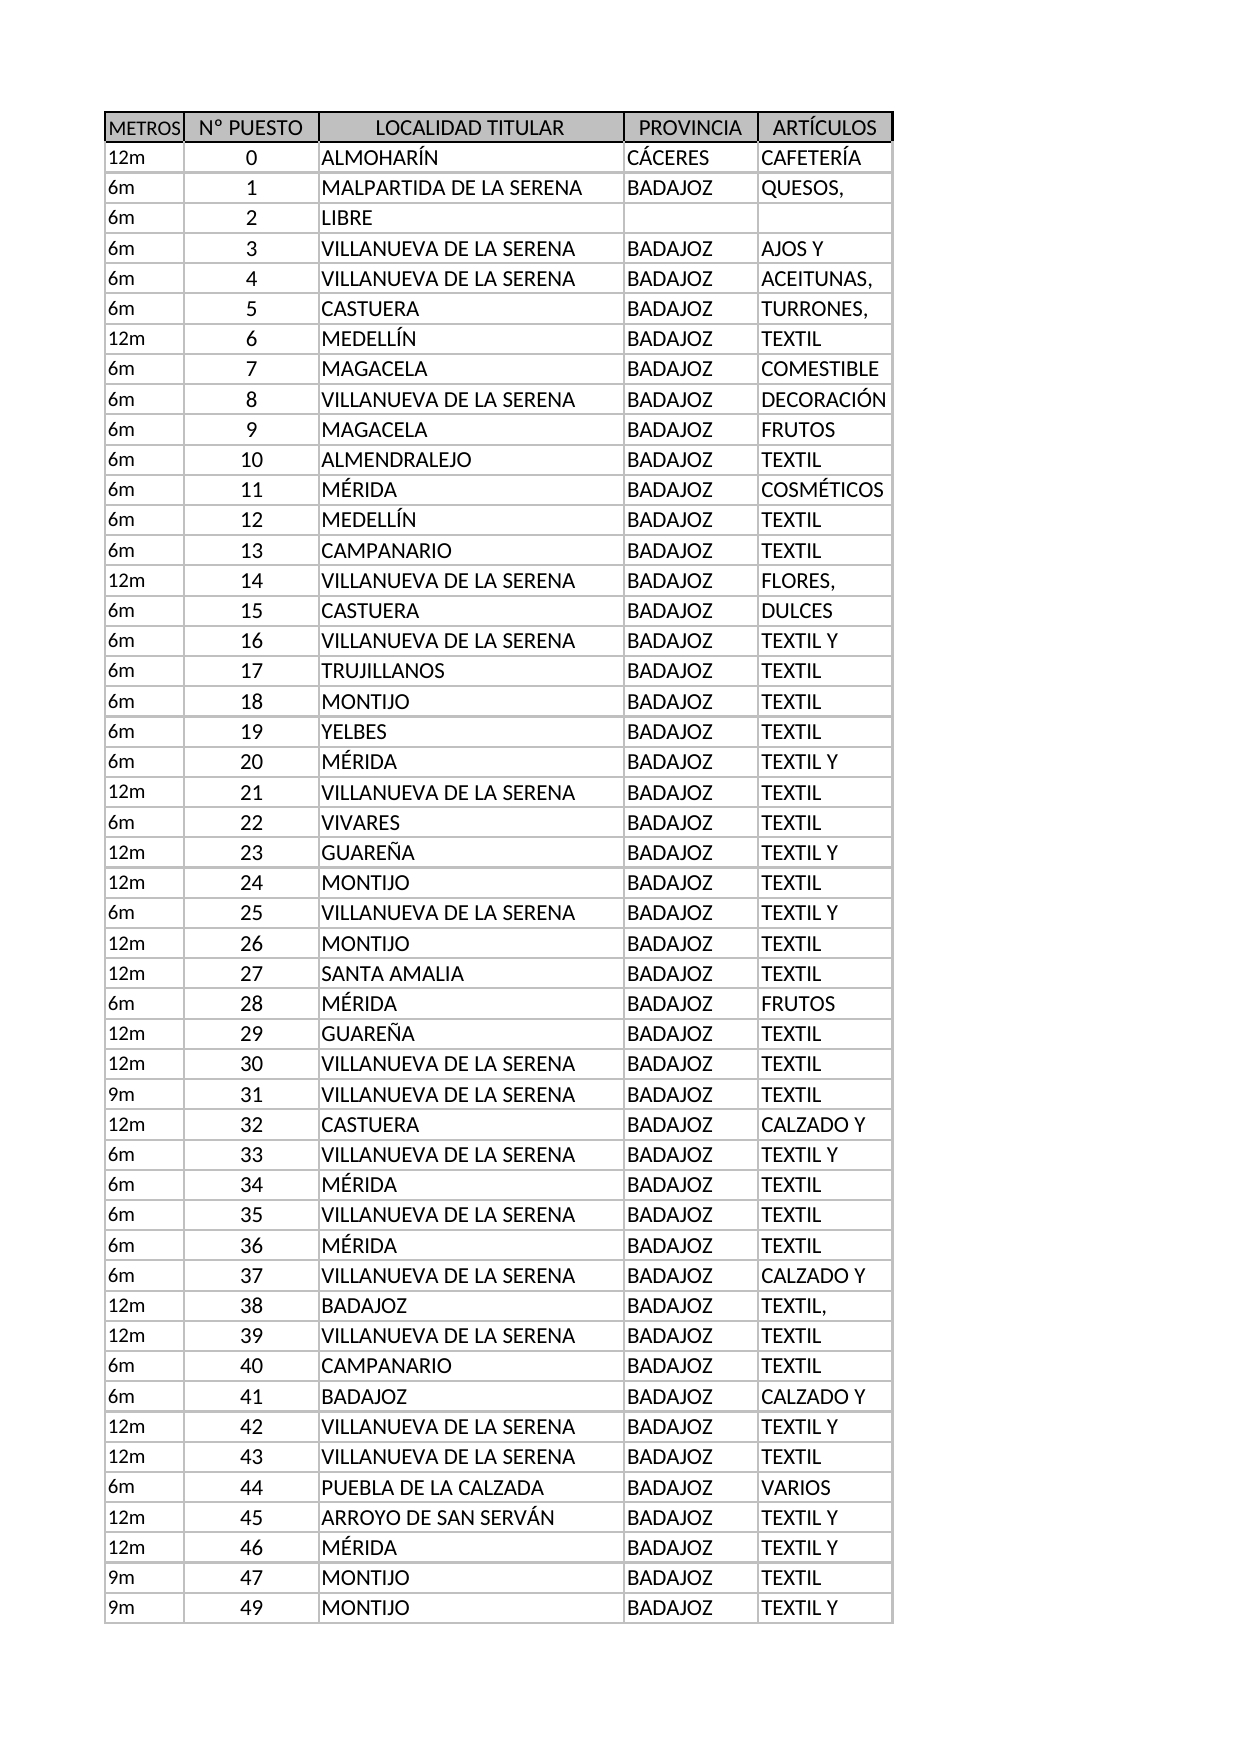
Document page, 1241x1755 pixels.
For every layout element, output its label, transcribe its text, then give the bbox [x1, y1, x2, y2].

table_cell BADAJOZ [625, 1231, 757, 1259]
table_cell CAMPANARIO [320, 1352, 623, 1380]
table_cell TEXTIL Y [759, 838, 891, 866]
table_cell 12m [106, 143, 183, 171]
table_cell DULCES [759, 597, 891, 625]
table_cell BADAJOZ [625, 778, 757, 806]
table_cell TEXTIL [759, 1080, 891, 1108]
table_cell MONTIJO [320, 687, 623, 715]
table_cell 18 [185, 687, 318, 715]
table_cell BADAJOZ [625, 597, 757, 625]
table_cell BADAJOZ [625, 1503, 757, 1531]
table_cell 6m [106, 355, 183, 383]
table_cell 42 [185, 1413, 318, 1441]
table_cell 12m [106, 778, 183, 806]
table_cell CALZADO Y [759, 1110, 891, 1138]
table_cell CALZADO Y [759, 1382, 891, 1410]
table_cell BADAJOZ [625, 1352, 757, 1380]
table_cell 38 [185, 1292, 318, 1320]
table_cell BADAJOZ [625, 1564, 757, 1592]
table_cell VILLANUEVA DE LA SERENA [320, 1201, 623, 1229]
table_cell ALMOHARÍN [320, 143, 623, 171]
table_cell TEXTIL [759, 718, 891, 746]
table_cell 6m [106, 294, 183, 322]
table_cell 6m [106, 1261, 183, 1289]
table_cell BADAJOZ [625, 1050, 757, 1078]
table_cell 6m [106, 1231, 183, 1259]
table_cell 23 [185, 838, 318, 866]
table_cell BADAJOZ [625, 748, 757, 776]
table_cell 3 [185, 234, 318, 262]
table_cell VILLANUEVA DE LA SERENA [320, 778, 623, 806]
table_cell TEXTIL [759, 325, 891, 353]
table_cell BADAJOZ [625, 355, 757, 383]
table_cell TEXTIL [759, 869, 891, 897]
table_cell 6m [106, 1171, 183, 1199]
table_cell BADAJOZ [625, 1080, 757, 1108]
table_cell TEXTIL Y [759, 899, 891, 927]
table_cell 6m [106, 657, 183, 685]
table_cell MAGACELA [320, 415, 623, 443]
table_cell 17 [185, 657, 318, 685]
table_cell BADAJOZ [625, 1020, 757, 1048]
table_cell 6m [106, 899, 183, 927]
table_cell 4 [185, 264, 318, 292]
table_cell 5 [185, 294, 318, 322]
table_cell 6m [106, 1141, 183, 1169]
table_cell ALMENDRALEJO [320, 446, 623, 474]
table_cell CASTUERA [320, 294, 623, 322]
table_cell VILLANUEVA DE LA SERENA [320, 385, 623, 413]
table_cell BADAJOZ [625, 1110, 757, 1138]
table_cell VIVARES [320, 808, 623, 836]
table_cell GUAREÑA [320, 838, 623, 866]
table_cell MONTIJO [320, 1594, 623, 1622]
table_cell 12m [106, 1503, 183, 1531]
table_cell 25 [185, 899, 318, 927]
table_cell 6m [106, 204, 183, 232]
table_cell 16 [185, 627, 318, 655]
table_cell MONTIJO [320, 1564, 623, 1592]
table_cell YELBES [320, 718, 623, 746]
table_cell VILLANUEVA DE LA SERENA [320, 627, 623, 655]
table_cell BADAJOZ [625, 657, 757, 685]
table_cell 46 [185, 1533, 318, 1561]
table_cell 37 [185, 1261, 318, 1289]
table_cell 28 [185, 989, 318, 1017]
table_cell VILLANUEVA DE LA SERENA [320, 264, 623, 292]
table_cell TEXTIL, [759, 1292, 891, 1320]
table_cell TEXTIL [759, 506, 891, 534]
table_cell 12m [106, 869, 183, 897]
table_cell CAMPANARIO [320, 536, 623, 564]
table_cell VILLANUEVA DE LA SERENA [320, 1443, 623, 1471]
table_cell TEXTIL [759, 687, 891, 715]
table_cell 9 [185, 415, 318, 443]
table_cell 13 [185, 536, 318, 564]
table_cell BADAJOZ [625, 627, 757, 655]
table_cell VILLANUEVA DE LA SERENA [320, 1050, 623, 1078]
table_cell BADAJOZ [625, 446, 757, 474]
table_cell VARIOS [759, 1473, 891, 1501]
table_cell TEXTIL [759, 536, 891, 564]
table_cell BADAJOZ [625, 1201, 757, 1229]
table_cell TURRONES, [759, 294, 891, 322]
table_cell 12m [106, 1050, 183, 1078]
table_cell 6m [106, 718, 183, 746]
table_cell 39 [185, 1322, 318, 1350]
table_cell MEDELLÍN [320, 325, 623, 353]
table_cell 12m [106, 1322, 183, 1350]
table_cell 9m [106, 1564, 183, 1592]
table_cell 14 [185, 566, 318, 594]
table_cell 43 [185, 1443, 318, 1471]
table_cell TEXTIL [759, 1322, 891, 1350]
table_cell TEXTIL [759, 778, 891, 806]
table_cell 12m [106, 1020, 183, 1048]
table_cell 6 [185, 325, 318, 353]
table_cell BADAJOZ [625, 1171, 757, 1199]
table_cell MEDELLÍN [320, 506, 623, 534]
table_cell VILLANUEVA DE LA SERENA [320, 1141, 623, 1169]
table_cell BADAJOZ [625, 325, 757, 353]
table_cell 33 [185, 1141, 318, 1169]
table_cell BADAJOZ [625, 1443, 757, 1471]
table_cell [625, 204, 757, 232]
table_cell 12m [106, 1443, 183, 1471]
table_cell TEXTIL [759, 1443, 891, 1471]
table_cell 9m [106, 1080, 183, 1108]
table_cell BADAJOZ [625, 1594, 757, 1622]
table_cell 6m [106, 446, 183, 474]
table_cell 12m [106, 1533, 183, 1561]
table_cell BADAJOZ [625, 1533, 757, 1561]
table_cell 26 [185, 929, 318, 957]
table_cell 12m [106, 929, 183, 957]
table_cell MÉRIDA [320, 476, 623, 504]
table_cell BADAJOZ [625, 959, 757, 987]
table_cell BADAJOZ [625, 869, 757, 897]
table_cell TEXTIL [759, 1352, 891, 1380]
table_cell MONTIJO [320, 929, 623, 957]
table_cell SANTA AMALIA [320, 959, 623, 987]
table_cell 6m [106, 415, 183, 443]
table_cell TEXTIL [759, 808, 891, 836]
table_cell TEXTIL Y [759, 1533, 891, 1561]
table_cell BADAJOZ [625, 234, 757, 262]
table_header Nº PUESTO [185, 113, 318, 141]
table_cell DECORACIÓN [759, 385, 891, 413]
table_cell 12m [106, 1413, 183, 1441]
table_cell TEXTIL Y [759, 627, 891, 655]
table_cell 6m [106, 687, 183, 715]
table_cell ACEITUNAS, [759, 264, 891, 292]
table_cell 36 [185, 1231, 318, 1259]
table_cell 21 [185, 778, 318, 806]
table_cell BADAJOZ [625, 929, 757, 957]
table_cell VILLANUEVA DE LA SERENA [320, 1080, 623, 1108]
table_cell BADAJOZ [625, 808, 757, 836]
table_cell BADAJOZ [625, 718, 757, 746]
table_cell 12m [106, 325, 183, 353]
table_cell BADAJOZ [625, 899, 757, 927]
table_cell BADAJOZ [625, 1141, 757, 1169]
table_cell 19 [185, 718, 318, 746]
table_cell 6m [106, 597, 183, 625]
table_cell 12m [106, 1110, 183, 1138]
table_cell BADAJOZ [320, 1292, 623, 1320]
table_header ARTÍCULOS [759, 113, 891, 141]
table_cell CAFETERÍA [759, 143, 891, 171]
table_cell 6m [106, 1382, 183, 1410]
table_cell 6m [106, 748, 183, 776]
table_cell TEXTIL Y [759, 1503, 891, 1531]
table_cell FLORES, [759, 566, 891, 594]
table_cell 10 [185, 446, 318, 474]
table_cell 6m [106, 536, 183, 564]
table_cell 29 [185, 1020, 318, 1048]
table_cell BADAJOZ [625, 1413, 757, 1441]
table_cell 31 [185, 1080, 318, 1108]
table_cell 11 [185, 476, 318, 504]
table_cell LIBRE [320, 204, 623, 232]
table_cell FRUTOS [759, 989, 891, 1017]
table_cell TEXTIL [759, 657, 891, 685]
table_cell TEXTIL Y [759, 1413, 891, 1441]
table_cell [759, 204, 891, 232]
table_cell 6m [106, 1473, 183, 1501]
table_cell BADAJOZ [625, 385, 757, 413]
table_cell MÉRIDA [320, 748, 623, 776]
table_cell 22 [185, 808, 318, 836]
table_cell BADAJOZ [625, 1473, 757, 1501]
table_cell MAGACELA [320, 355, 623, 383]
table_cell TRUJILLANOS [320, 657, 623, 685]
table_cell CÁCERES [625, 143, 757, 171]
table_cell BADAJOZ [320, 1382, 623, 1410]
table_cell FRUTOS [759, 415, 891, 443]
table_cell 15 [185, 597, 318, 625]
table_cell CASTUERA [320, 597, 623, 625]
table_cell MALPARTIDA DE LA SERENA [320, 174, 623, 202]
table_cell 32 [185, 1110, 318, 1138]
table_cell ARROYO DE SAN SERVÁN [320, 1503, 623, 1531]
table_cell TEXTIL Y [759, 1141, 891, 1169]
table_cell BADAJOZ [625, 1382, 757, 1410]
table_cell VILLANUEVA DE LA SERENA [320, 566, 623, 594]
table_cell 6m [106, 174, 183, 202]
table_cell COMESTIBLE [759, 355, 891, 383]
table_cell 7 [185, 355, 318, 383]
table_cell TEXTIL [759, 1020, 891, 1048]
table_cell 24 [185, 869, 318, 897]
table_cell 6m [106, 234, 183, 262]
table_cell BADAJOZ [625, 174, 757, 202]
table_cell BADAJOZ [625, 1292, 757, 1320]
table_cell 12m [106, 959, 183, 987]
table_cell BADAJOZ [625, 506, 757, 534]
table_cell TEXTIL [759, 929, 891, 957]
table_cell MÉRIDA [320, 1231, 623, 1259]
table_cell TEXTIL Y [759, 748, 891, 776]
table_cell 12m [106, 838, 183, 866]
table_cell 30 [185, 1050, 318, 1078]
table_cell MÉRIDA [320, 1171, 623, 1199]
table_cell BADAJOZ [625, 415, 757, 443]
table_cell 40 [185, 1352, 318, 1380]
table_cell 9m [106, 1594, 183, 1622]
table_cell 45 [185, 1503, 318, 1531]
table_cell TEXTIL [759, 1201, 891, 1229]
table_header LOCALIDAD TITULAR [320, 113, 623, 141]
table_cell 27 [185, 959, 318, 987]
table_cell BADAJOZ [625, 989, 757, 1017]
table_cell PUEBLA DE LA CALZADA [320, 1473, 623, 1501]
table_header METROS [106, 113, 183, 141]
table_cell 34 [185, 1171, 318, 1199]
table_cell 12m [106, 1292, 183, 1320]
table_cell 47 [185, 1564, 318, 1592]
table_cell 6m [106, 506, 183, 534]
table_cell VILLANUEVA DE LA SERENA [320, 899, 623, 927]
table_cell TEXTIL [759, 1171, 891, 1199]
table_cell MÉRIDA [320, 989, 623, 1017]
table_cell TEXTIL Y [759, 1594, 891, 1622]
table_cell VILLANUEVA DE LA SERENA [320, 234, 623, 262]
table_cell TEXTIL [759, 1050, 891, 1078]
table_cell 0 [185, 143, 318, 171]
table_cell QUESOS, [759, 174, 891, 202]
table_cell 6m [106, 264, 183, 292]
table_cell TEXTIL [759, 446, 891, 474]
table_cell 20 [185, 748, 318, 776]
table_cell 6m [106, 627, 183, 655]
table_cell 35 [185, 1201, 318, 1229]
table_cell BADAJOZ [625, 536, 757, 564]
table_cell 41 [185, 1382, 318, 1410]
table_cell BADAJOZ [625, 1322, 757, 1350]
table_cell 8 [185, 385, 318, 413]
table_cell VILLANUEVA DE LA SERENA [320, 1413, 623, 1441]
table_cell BADAJOZ [625, 566, 757, 594]
table_cell 44 [185, 1473, 318, 1501]
table_cell 6m [106, 1352, 183, 1380]
table_cell BADAJOZ [625, 1261, 757, 1289]
table_cell TEXTIL [759, 959, 891, 987]
table_cell CASTUERA [320, 1110, 623, 1138]
table_cell TEXTIL [759, 1231, 891, 1259]
table_cell BADAJOZ [625, 476, 757, 504]
table_cell 6m [106, 808, 183, 836]
table_cell BADAJOZ [625, 264, 757, 292]
table_cell 12 [185, 506, 318, 534]
table_cell MÉRIDA [320, 1533, 623, 1561]
table_cell BADAJOZ [625, 687, 757, 715]
table_cell VILLANUEVA DE LA SERENA [320, 1322, 623, 1350]
table_cell MONTIJO [320, 869, 623, 897]
table_cell 6m [106, 476, 183, 504]
table_cell AJOS Y [759, 234, 891, 262]
table_cell GUAREÑA [320, 1020, 623, 1048]
table_cell 49 [185, 1594, 318, 1622]
table_cell CALZADO Y [759, 1261, 891, 1289]
table_cell VILLANUEVA DE LA SERENA [320, 1261, 623, 1289]
table_cell 6m [106, 989, 183, 1017]
table_cell 6m [106, 385, 183, 413]
table_cell 2 [185, 204, 318, 232]
table_header PROVINCIA [625, 113, 757, 141]
table_cell BADAJOZ [625, 294, 757, 322]
table_cell 1 [185, 174, 318, 202]
table_cell BADAJOZ [625, 838, 757, 866]
table_cell COSMÉTICOS [759, 476, 891, 504]
table_cell 12m [106, 566, 183, 594]
table_cell TEXTIL [759, 1564, 891, 1592]
table_cell 6m [106, 1201, 183, 1229]
